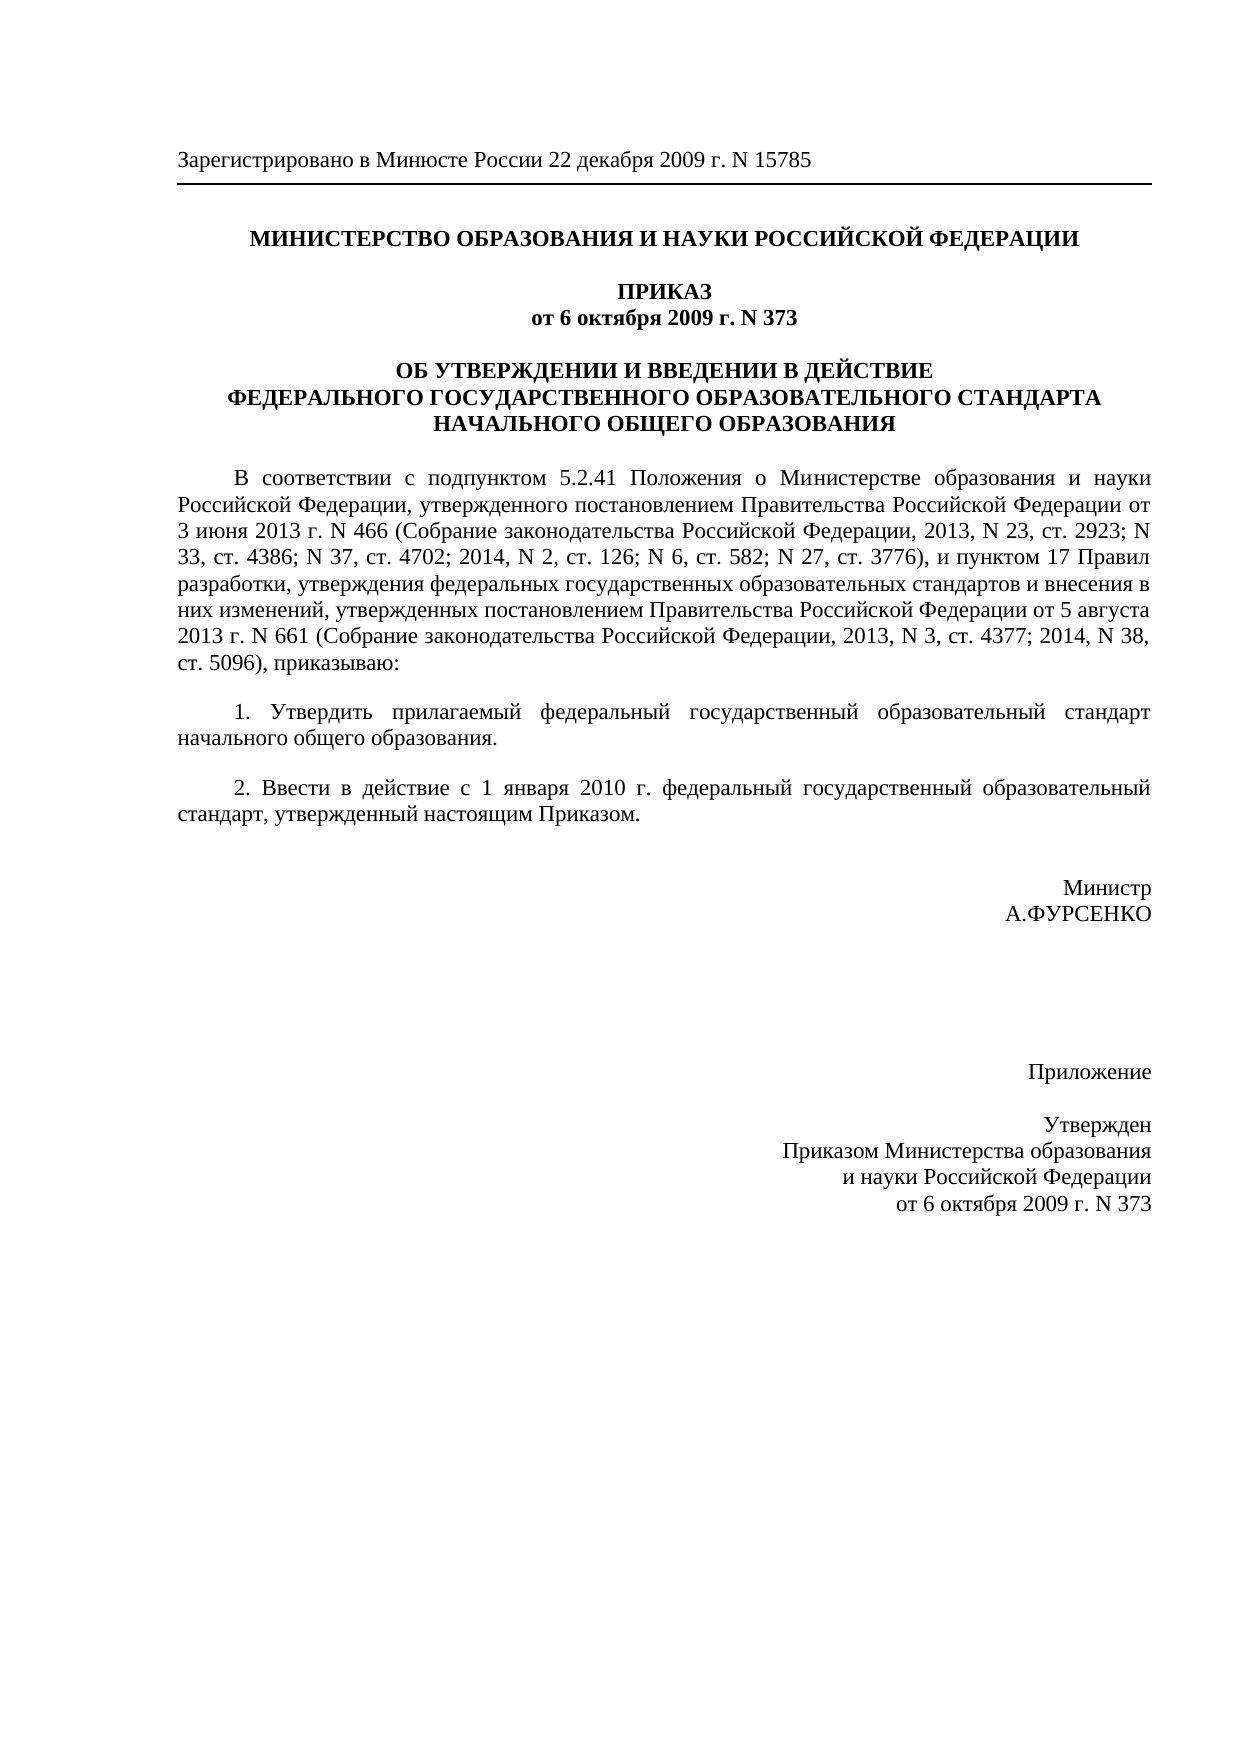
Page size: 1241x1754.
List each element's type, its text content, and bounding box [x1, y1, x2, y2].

text Министр [177, 873, 1152, 900]
title ОБ УТВЕРЖДЕНИИ И ВВЕДЕНИИ В ДЕЙСТВИЕ [177, 357, 1152, 383]
title от 6 октября 2009 г. N 373 [177, 304, 1152, 331]
title ПРИКАЗ [177, 278, 1152, 304]
text Приказом Министерства образования [177, 1137, 1152, 1163]
title МИНИСТЕРСТВО ОБРАЗОВАНИЯ И НАУКИ РОССИЙСКОЙ ФЕДЕРАЦИИ [177, 225, 1152, 252]
subtitle Зарегистрировано в Минюсте России 22 декабря 2009 г. N 15785 [177, 146, 1152, 172]
title ФЕДЕРАЛЬНОГО ГОСУДАРСТВЕННОГО ОБРАЗОВАТЕЛЬНОГО СТАНДАРТА [177, 383, 1152, 410]
text 2. Ввести в действие с 1 января 2010 г. федеральный государственный образовательный стандарт, утвержденный настоящим Приказом. [177, 774, 1152, 826]
text 1. Утвердить прилагаемый федеральный государственный образовательный стандарт начального общего образования. [177, 698, 1152, 751]
text Утвержден [177, 1111, 1152, 1137]
title НАЧАЛЬНОГО ОБЩЕГО ОБРАЗОВАНИЯ [177, 410, 1152, 436]
text А.ФУРСЕНКО [177, 900, 1152, 926]
text от 6 октября 2009 г. N 373 [177, 1190, 1152, 1216]
text и науки Российской Федерации [177, 1163, 1152, 1190]
subtitle Приложение [177, 1058, 1152, 1084]
text В соответствии с подпунктом 5.2.41 Положения о Министерстве образования и науки Российской Федерации, утвержденного постановлением Правительства Российской Федерации от 3 июня 2013 г. N 466 (Собрание законодательства Российской Федерации, 2013, N 23, ст. 2923; N 33, ст. 4386; N 37, ст. 4702; 2014, N 2, ст. 126; N 6, ст. 582; N 27, ст. 3776), и пунктом 17 Правил разработки, утверждения федеральных государственных образовательных стандартов и внесения в них изменений, утвержденных постановлением Правительства Российской Федерации от 5 августа 2013 г. N 661 (Собрание законодательства Российской Федерации, 2013, N 3, ст. 4377; 2014, N 38, ст. 5096), приказываю: [177, 464, 1152, 675]
